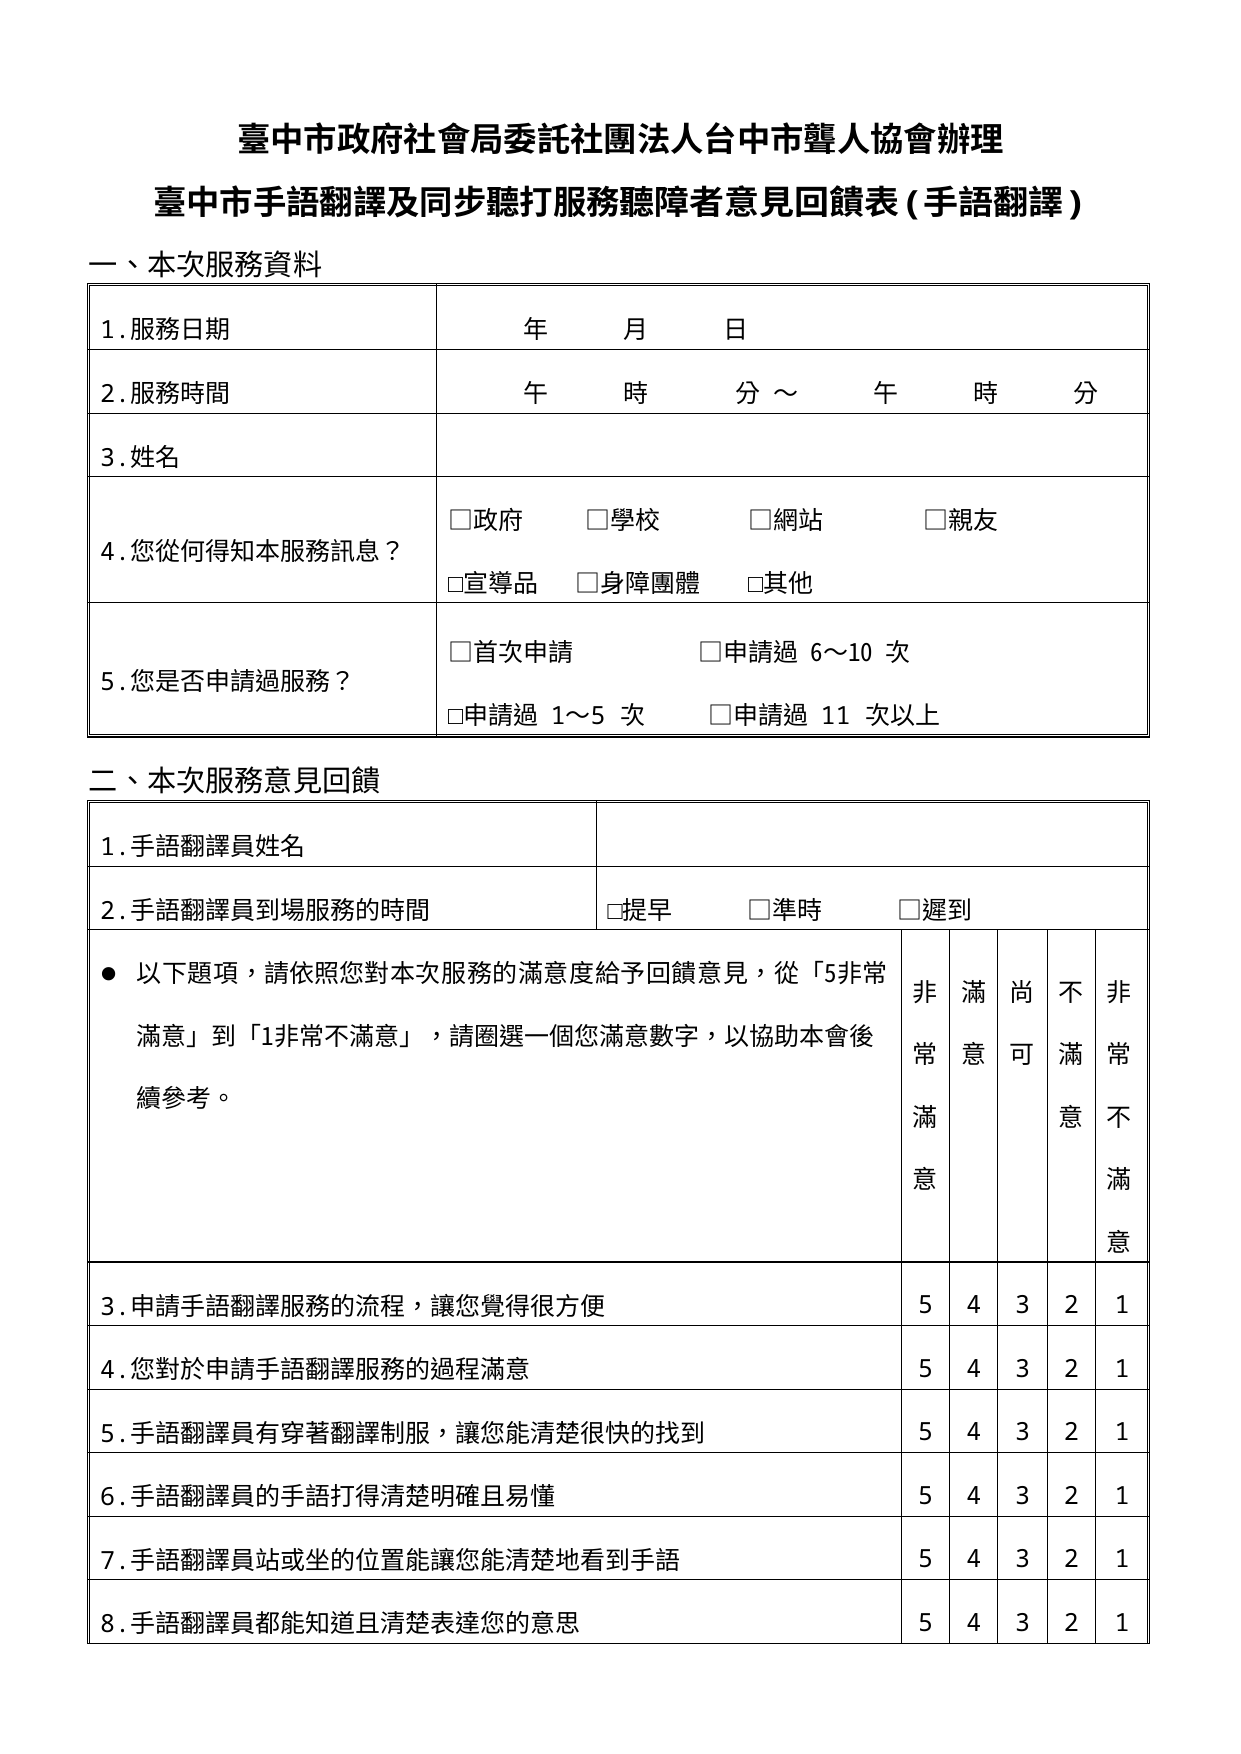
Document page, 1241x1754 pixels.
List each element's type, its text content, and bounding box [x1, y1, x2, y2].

table_cell □政府 □學校 □網站 □親友 □宣導品 □身障團體 □其他 [437, 477, 1147, 602]
table_cell 7.手語翻譯員站或坐的位置能讓您能清楚地看到手語 [90, 1517, 901, 1579]
table_cell 4.您從何得知本服務訊息？ [90, 477, 436, 602]
table_header 年 月 日 [437, 286, 1147, 349]
table_cell 1 [1096, 1326, 1147, 1388]
table_cell 1 [1096, 1580, 1147, 1643]
table_cell 非常滿意 [902, 930, 949, 1261]
table_cell 4.您對於申請手語翻譯服務的過程滿意 [90, 1326, 901, 1388]
table_cell 3.姓名 [90, 414, 436, 476]
table_cell 1 [1096, 1453, 1147, 1516]
table_cell 5 [902, 1580, 949, 1643]
text 二、本次服務意見回饋 [89, 737, 1152, 800]
table_cell 2.服務時間 [90, 350, 436, 412]
table_cell 2 [1048, 1263, 1095, 1325]
table_cell 5.您是否申請過服務？ [90, 603, 436, 734]
text 臺中市手語翻譯及同步聽打服務聽障者意見回饋表(手語翻譯) [89, 158, 1152, 221]
table_cell 尚可 [998, 930, 1047, 1261]
table_cell 5 [902, 1263, 949, 1325]
table_cell 4 [950, 1263, 997, 1325]
table_cell 1 [1096, 1263, 1147, 1325]
table_cell [437, 414, 1147, 476]
table_cell 5 [902, 1453, 949, 1516]
table_cell 2 [1048, 1453, 1095, 1516]
table_cell 2 [1048, 1390, 1095, 1452]
table_cell 4 [950, 1580, 997, 1643]
table_cell 3 [998, 1517, 1047, 1579]
table_cell 以下題項，請依照您對本次服務的滿意度給予回饋意見，從「5非常滿意」到「1非常不滿意」，請圈選一個您滿意數字，以協助本會後續參考。 [90, 930, 901, 1261]
table_cell □首次申請 □申請過 6～10 次 □申請過 1～5 次 □申請過 11 次以上 [437, 603, 1147, 734]
table_cell 非常不滿意 [1096, 930, 1147, 1261]
table_cell 1 [1096, 1390, 1147, 1452]
table_cell 2 [1048, 1326, 1095, 1388]
table_cell □提早 □準時 □遲到 [597, 867, 1147, 929]
table_cell 滿意 [950, 930, 997, 1261]
table_cell 不滿意 [1048, 930, 1095, 1261]
table_cell 3 [998, 1263, 1047, 1325]
table_cell 4 [950, 1326, 997, 1388]
table_cell 3.申請手語翻譯服務的流程，讓您覺得很方便 [90, 1263, 901, 1325]
table_cell 5.手語翻譯員有穿著翻譯制服，讓您能清楚很快的找到 [90, 1390, 901, 1452]
table_cell 1 [1096, 1517, 1147, 1579]
table_cell 午 時 分 ～ 午 時 分 [437, 350, 1147, 412]
table_cell 3 [998, 1326, 1047, 1388]
table_cell 6.手語翻譯員的手語打得清楚明確且易懂 [90, 1453, 901, 1516]
table_header 1.手語翻譯員姓名 [90, 803, 596, 866]
table_cell 2 [1048, 1517, 1095, 1579]
table_header [597, 803, 1147, 866]
table_cell 5 [902, 1517, 949, 1579]
table_cell 2.手語翻譯員到場服務的時間 [90, 867, 596, 929]
table_header 1.服務日期 [90, 286, 436, 349]
table_cell 4 [950, 1390, 997, 1452]
text 臺中市政府社會局委託社團法人台中市聾人協會辦理 [89, 96, 1152, 158]
table_cell 2 [1048, 1580, 1095, 1643]
table_cell 3 [998, 1580, 1047, 1643]
table_cell 5 [902, 1390, 949, 1452]
table_cell 4 [950, 1517, 997, 1579]
table_cell 5 [902, 1326, 949, 1388]
table_cell 3 [998, 1453, 1047, 1516]
text 一、本次服務資料 [89, 221, 1152, 283]
table_cell 3 [998, 1390, 1047, 1452]
table_cell 8.手語翻譯員都能知道且清楚表達您的意思 [90, 1580, 901, 1643]
table_cell 4 [950, 1453, 997, 1516]
